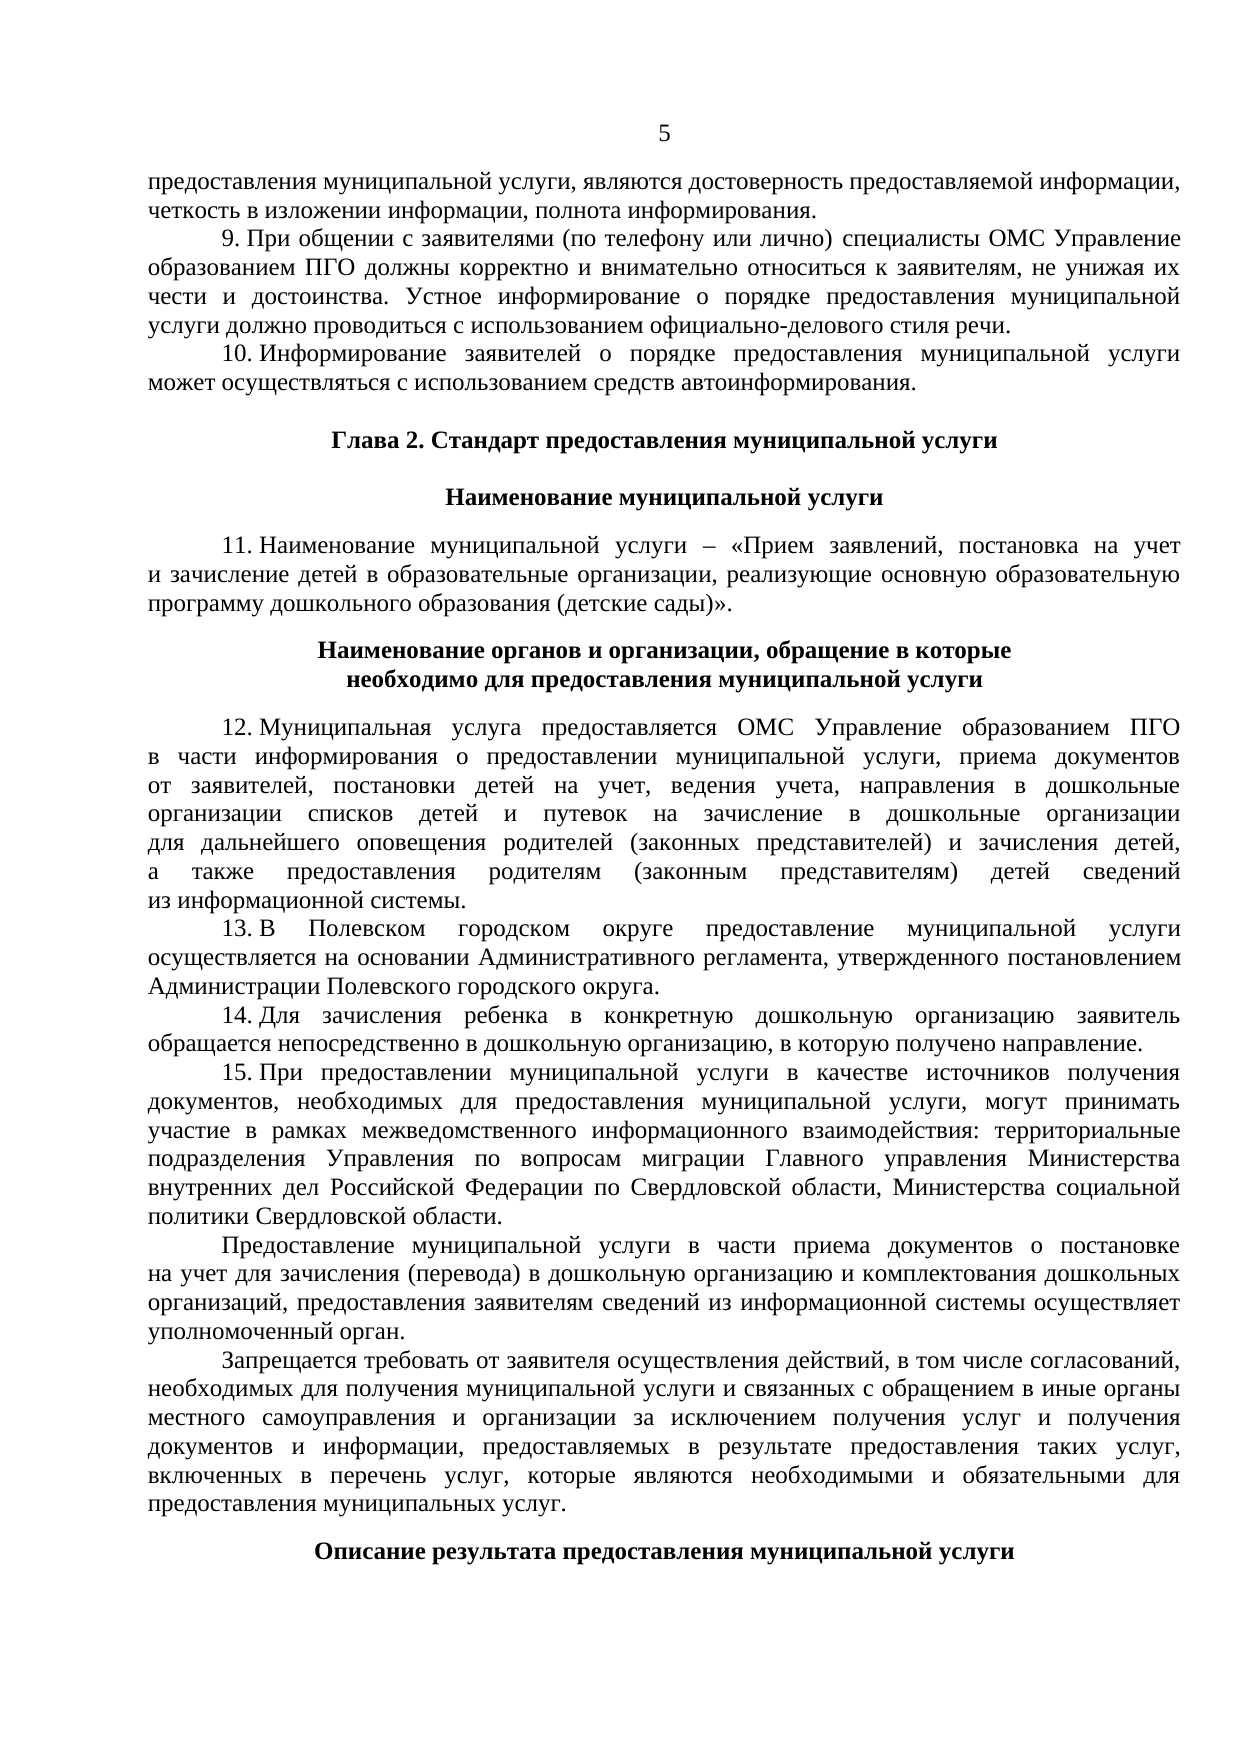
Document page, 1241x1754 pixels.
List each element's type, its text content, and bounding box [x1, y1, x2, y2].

text 10. Информирование заявителей о порядке предоставления муниципальной услуги может осуществляться с использованием средств автоинформирования. [148, 338, 1181, 396]
text 13. В Полевском городском округе предоставление муниципальной услуги осуществляется на основании Административного регламента, утвержденного постановлением Администрации Полевского городского округа. [148, 913, 1181, 1000]
text 14. Для зачисления ребенка в конкретную дошкольную организацию заявитель обращается непосредственно в дошкольную организацию, в которую получено направление. [148, 1000, 1181, 1057]
text Запрещается требовать от заявителя осуществления действий, в том числе согласований, необходимых для получения муниципальной услуги и связанных с обращением в иные органы местного самоуправления и организации за исключением получения услуг и получения документов и информации, предоставляемых в результате предоставления таких услуг, включенных в перечень услуг, которые являются необходимыми и обязательными для предоставления муниципальных услуг. [148, 1345, 1181, 1517]
text Глава 2. Стандарт предоставления муниципальной услуги [148, 425, 1181, 453]
text Предоставление муниципальной услуги в части приема документов о постановке на учет для зачисления (перевода) в дошкольную организацию и комплектования дошкольных организаций, предоставления заявителям сведений из информационной системы осуществляет уполномоченный орган. [148, 1230, 1181, 1345]
text 11. Наименование муниципальной услуги – «Прием заявлений, постановка на учет и зачисление детей в образовательные организации, реализующие основную образовательную программу дошкольного образования (детские сады)». [148, 530, 1181, 616]
text 12. Муниципальная услуга предоставляется ОМС Управление образованием ПГО в части информирования о предоставлении муниципальной услуги, приема документов от заявителей, постановки детей на учет, ведения учета, направления в дошкольные организации списков детей и путевок на зачисление в дошкольные организации для дальнейшего оповещения родителей (законных представителей) и зачисления детей, а также предоставления родителям (законным представителям) детей сведений из информационной системы. [148, 712, 1181, 913]
text необходимо для предоставления муниципальной услуги [148, 664, 1181, 693]
text Наименование органов и организации, обращение в которые [148, 636, 1181, 664]
text Наименование муниципальной услуги [148, 482, 1181, 511]
text предоставления муниципальной услуги, являются достоверность предоставляемой информации, четкость в изложении информации, полнота информирования. [148, 166, 1181, 223]
text 15. При предоставлении муниципальной услуги в качестве источников получения документов, необходимых для предоставления муниципальной услуги, могут принимать участие в рамках межведомственного информационного взаимодействия: территориальные подразделения Управления по вопросам миграции Главного управления Министерства внутренних дел Российской Федерации по Свердловской области, Министерства социальной политики Свердловской области. [148, 1057, 1181, 1230]
text Описание результата предоставления муниципальной услуги [148, 1536, 1181, 1565]
text 9. При общении с заявителями (по телефону или лично) специалисты ОМС Управление образованием ПГО должны корректно и внимательно относиться к заявителям, не унижая их чести и достоинства. Устное информирование о порядке предоставления муниципальной услуги должно проводиться с использованием официально-делового стиля речи. [148, 223, 1181, 338]
